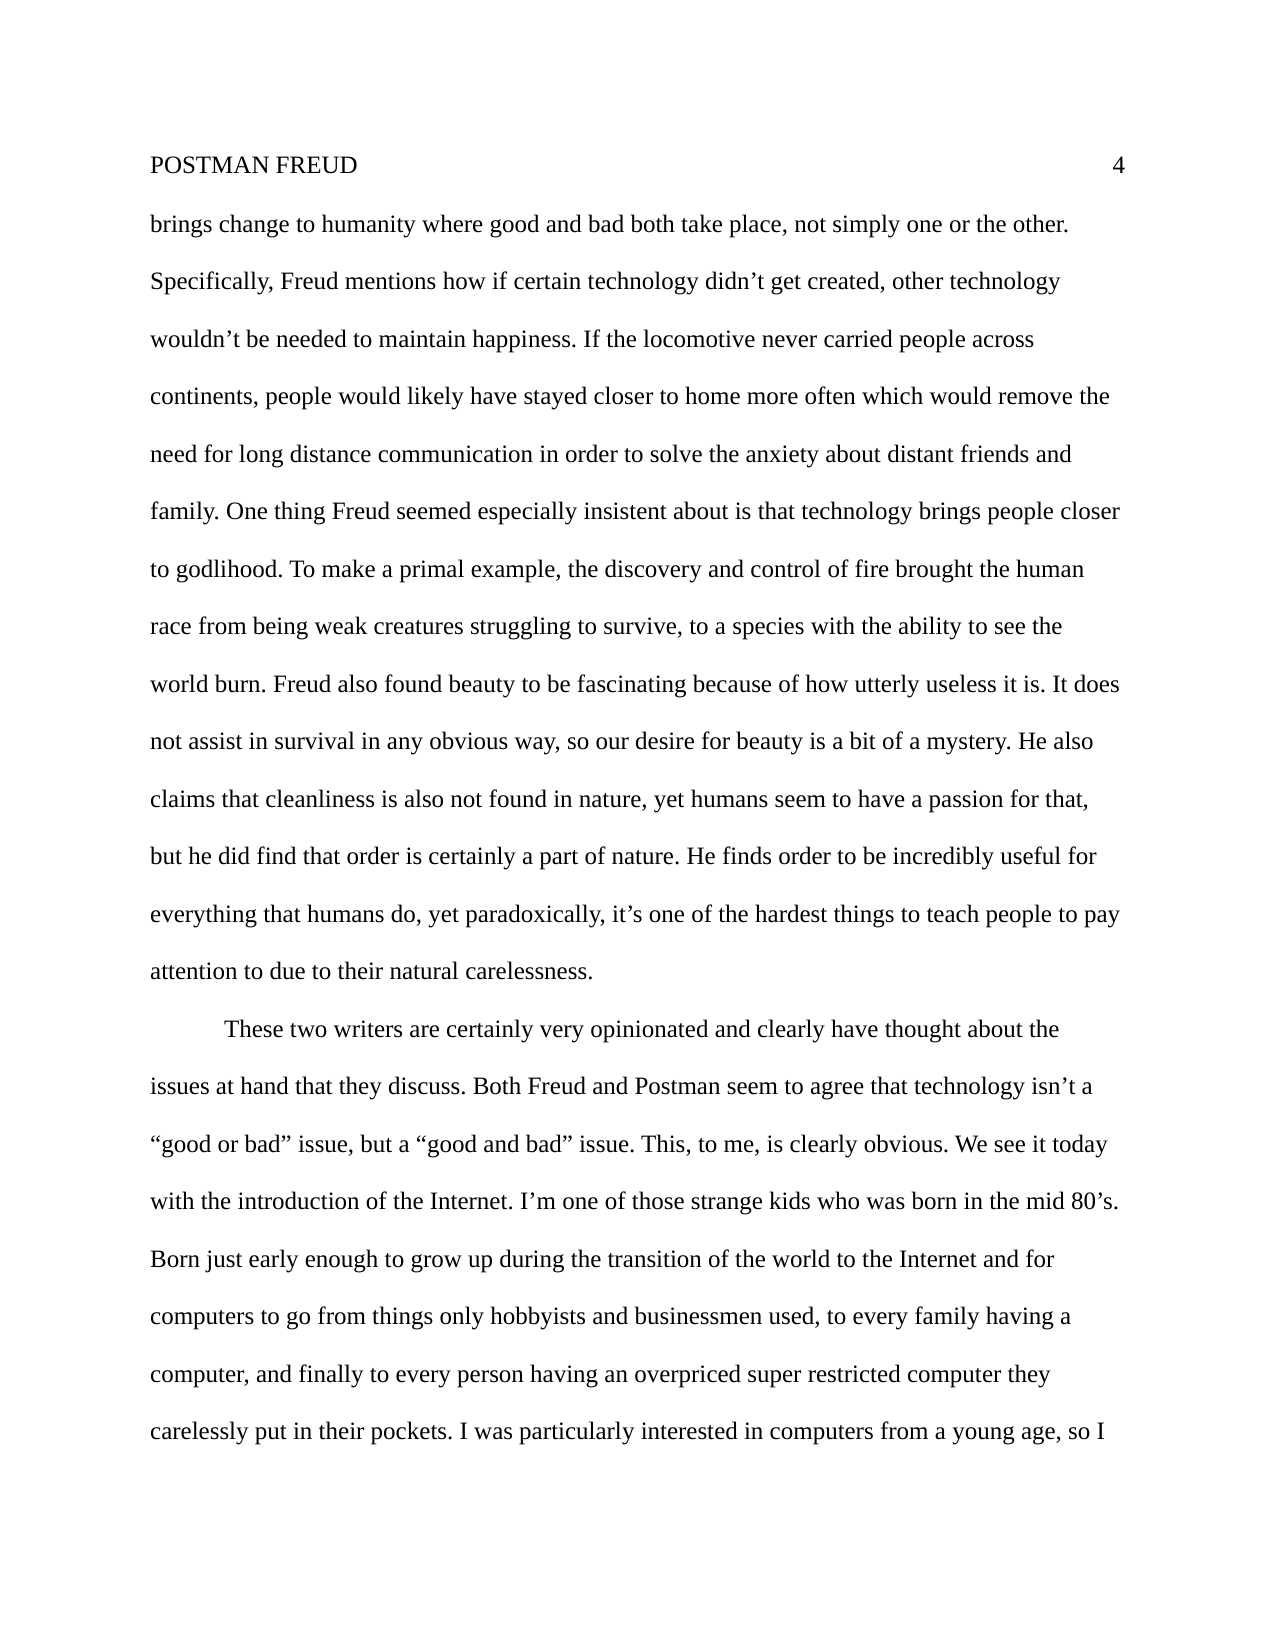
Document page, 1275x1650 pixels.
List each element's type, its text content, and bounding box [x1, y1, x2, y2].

text These two writers are certainly very opinionated and clearly have thought about the issues at hand that they discuss. Both Freud and Postman seem to agree that technology isn’t a “good or bad” issue, but a “good and bad” issue. This, to me, is clearly obvious. We see it today with the introduction of the Internet. I’m one of those strange kids who was born in the mid 80’s. Born just early enough to grow up during the transition of the world to the Internet and for computers to go from things only hobbyists and businessmen used, to every family having a computer, and finally to every person having an overpriced super restricted computer they carelessly put in their pockets. I was particularly interested in computers from a young age, so I [150, 1014, 1125, 1445]
text brings change to humanity where good and bad both take place, not simply one or the other. Specifically, Freud mentions how if certain technology didn’t get created, other technology wouldn’t be needed to maintain happiness. If the locomotive never carried people across continents, people would likely have stayed closer to home more often which would remove the need for long distance communication in order to solve the anxiety about distant friends and family. One thing Freud seemed especially insistent about is that technology brings people closer to godlihood. To make a primal example, the discovery and control of fire brought the human race from being weak creatures struggling to survive, to a species with the ability to see the world burn. Freud also found beauty to be fascinating because of how utterly useless it is. It does not assist in survival in any obvious way, so our desire for beauty is a bit of a mystery. He also claims that cleanliness is also not found in nature, yet humans seem to have a passion for that, but he did find that order is certainly a part of nature. He finds order to be incredibly useful for everything that humans do, yet paradoxically, it’s one of the hardest things to teach people to pay attention to due to their natural carelessness. [150, 209, 1125, 985]
